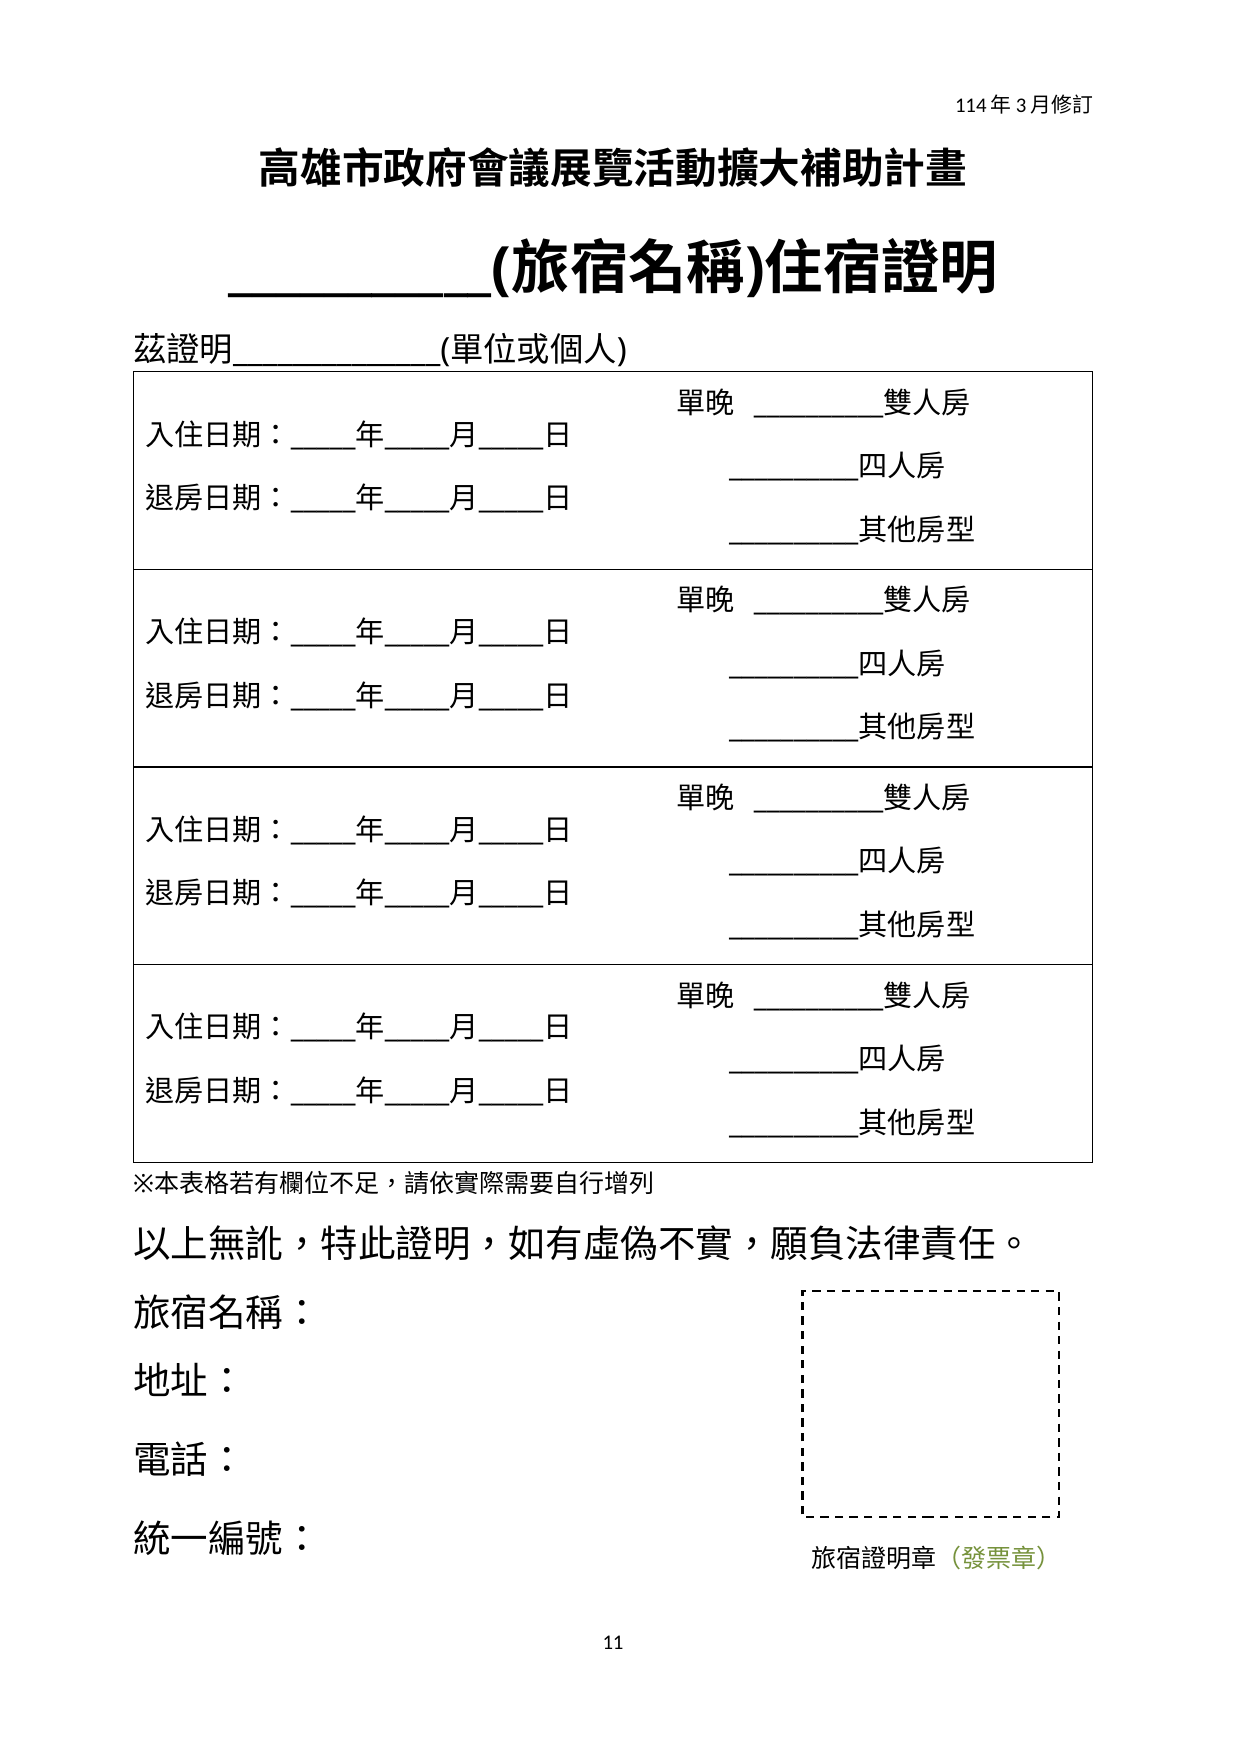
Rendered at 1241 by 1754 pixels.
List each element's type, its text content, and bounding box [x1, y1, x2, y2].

text 茲證明______________(單位或個人) [133, 323, 1093, 371]
text ※本表格若有欄位不足，請依實際需要自行增列 [133, 1163, 1093, 1200]
table_header 入住日期：_____年_____月_____日 退房日期：_____年_____月_____日 [134, 372, 664, 569]
table_cell 單晚 __________雙人房 __________四人房 __________其他房型 [665, 570, 1092, 766]
text 旅宿名稱： [133, 1283, 1093, 1337]
text 以上無訛，特此證明，如有虛偽不實，願負法律責任。 [133, 1204, 1093, 1279]
table_header 單晚 __________雙人房 __________四人房 __________其他房型 [665, 372, 1092, 569]
text ___________(旅宿名稱)住宿證明 [133, 207, 1093, 319]
table_cell 入住日期：_____年_____月_____日 退房日期：_____年_____月_____日 [134, 768, 664, 964]
table_cell 入住日期：_____年_____月_____日 退房日期：_____年_____月_____日 [134, 570, 664, 766]
text [1059, 1341, 1093, 1416]
text 統一編號： [133, 1498, 1093, 1573]
text [1059, 1419, 1093, 1494]
text 地址： [133, 1341, 802, 1416]
text 電話： [133, 1419, 802, 1494]
table_cell 入住日期：_____年_____月_____日 退房日期：_____年_____月_____日 [134, 965, 664, 1162]
table_cell 單晚 __________雙人房 __________四人房 __________其他房型 [665, 768, 1092, 964]
table_cell 單晚 __________雙人房 __________四人房 __________其他房型 [665, 965, 1092, 1162]
text 高雄市政府會議展覽活動擴大補助計畫 [133, 128, 1093, 203]
text 旅宿證明章（發票章） [811, 1538, 1077, 1574]
